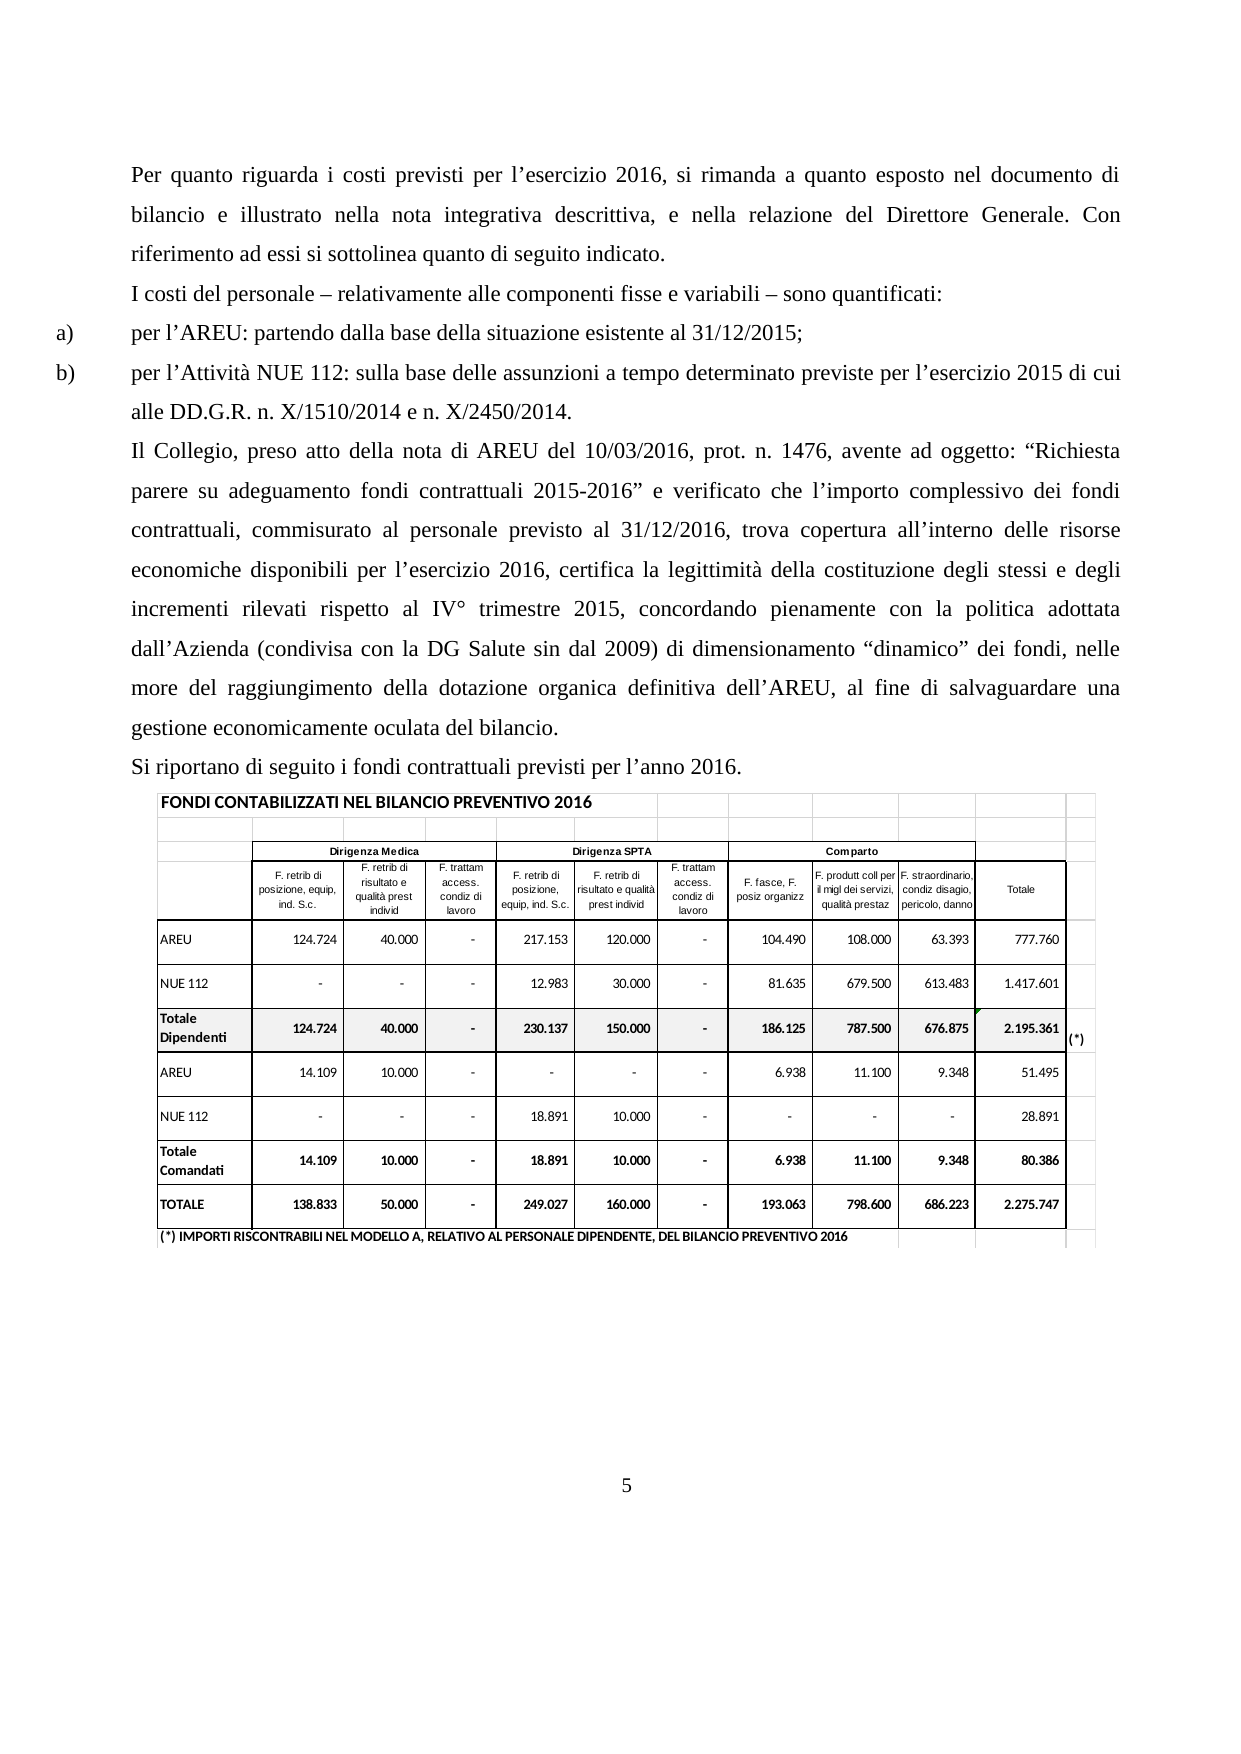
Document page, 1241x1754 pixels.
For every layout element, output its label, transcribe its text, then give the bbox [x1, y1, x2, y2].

text Per quanto riguarda i costi previsti per l’esercizio 2016, si rimanda a quanto esposto nel documento di bilancio e illustrato nella nota integrativa descrittiva, e nella relazione del Direttore Generale. Con riferimento ad essi si sottolinea quanto di seguito indicato. [131, 161, 1122, 267]
text Il Collegio, preso atto della nota di AREU del 10/03/2016, prot. n. 1476, avente ad oggetto: “Richiesta parere su adeguamento fondi contrattuali 2015-2016” e verificato che l’importo complessivo dei fondi contrattuali, commisurato al personale previsto al 31/12/2016, trova copertura all’interno delle risorse economiche disponibili per l’esercizio 2016, certifica la legittimità della costituzione degli stessi e degli incrementi rilevati rispetto al IV° trimestre 2015, concordando pienamente con la politica adottata dall’Azienda (condivisa con la DG Salute sin dal 2009) di dimensionamento “dinamico” dei fondi, nelle more del raggiungimento della dotazione organica definitiva dell’AREU, al fine di salvaguardare una gestione economicamente oculata del bilancio. [131, 438, 1122, 740]
list per l’Attività NUE 112: sulla base delle assunzioni a tempo determinato previste per l’esercizio 2015 di cui alle DD.G.R. n. X/1510/2014 e n. X/2450/2014. [56, 359, 1122, 424]
list per l’AREU: partendo dalla base della situazione esistente al 31/12/2015; [56, 319, 1122, 346]
text I costi del personale – relativamente alle componenti fisse e variabili – sono quantificati: [131, 280, 1122, 306]
text Si riportano di seguito i fondi contrattuali previsti per l’anno 2016. [131, 753, 1122, 780]
